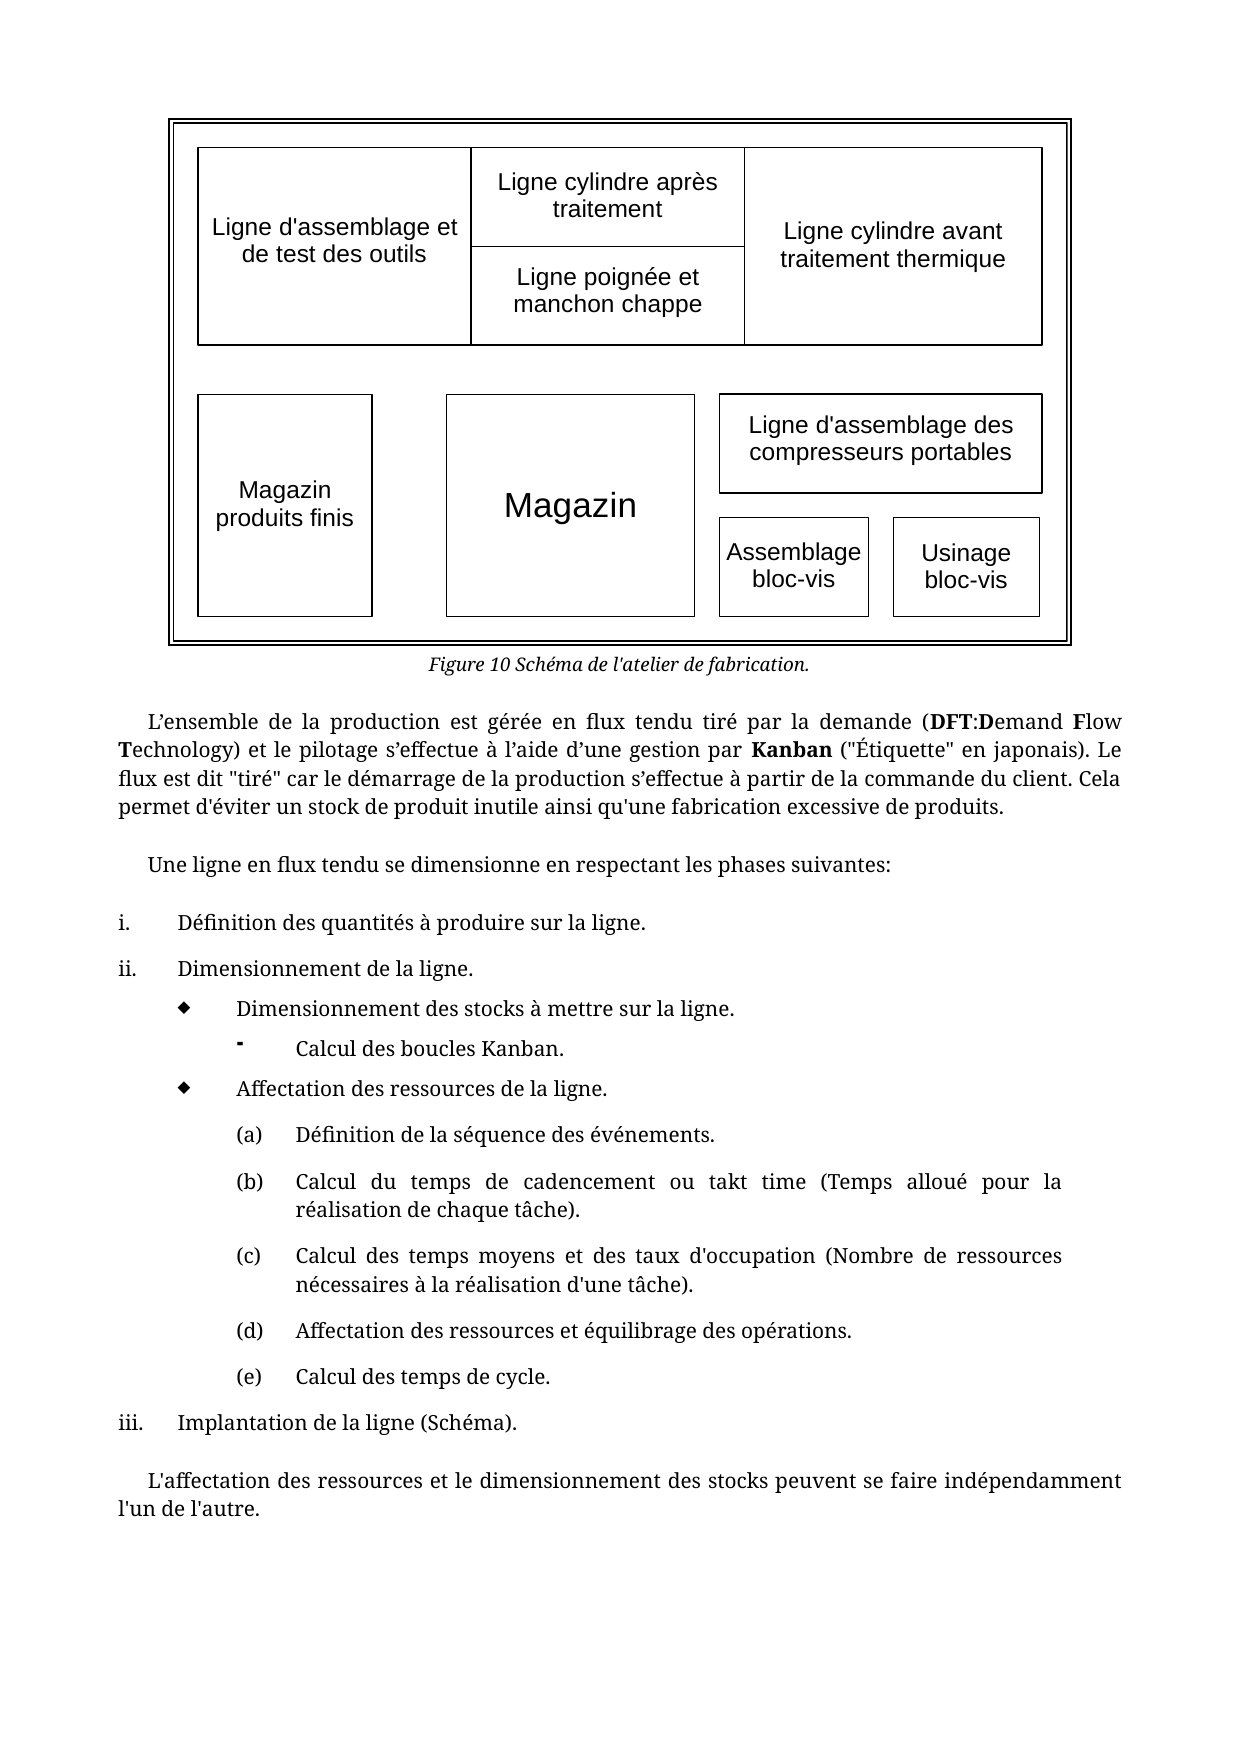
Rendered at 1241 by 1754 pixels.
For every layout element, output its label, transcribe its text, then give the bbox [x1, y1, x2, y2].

list Calcul des temps de cycle. [236, 1362, 1063, 1391]
text L’ensemble de la production est gérée en flux tendu tiré par la demande (DFT:Demand Flow Technology) et le pilotage s’effectue à l’aide d’une gestion par Kanban ("Étiquette" en japonais). Le flux est dit "tiré" car le démarrage de la production s’effectue à partir de la commande du client. Cela permet d'éviter un stock de produit inutile ainsi qu'une fabrication excessive de produits. [118, 707, 1122, 821]
text Une ligne en flux tendu se dimensionne en respectant les phases suivantes: [118, 850, 1122, 878]
list Définition des quantités à produire sur la ligne. [118, 908, 1093, 936]
list Dimensionnement de la ligne. [118, 954, 1093, 982]
list Dimensionnement des stocks à mettre sur la ligne. [177, 994, 1063, 1023]
list Calcul des boucles Kanban. [236, 1029, 1063, 1063]
list Définition de la séquence des événements. [236, 1121, 1063, 1149]
text Figure 10 Schéma de l'atelier de fabrication. [177, 652, 1063, 677]
list Affectation des ressources de la ligne. [177, 1074, 1063, 1103]
text L'affectation des ressources et le dimensionnement des stocks peuvent se faire indépendamment l'un de l'autre. [118, 1466, 1122, 1523]
list Calcul du temps de cadencement ou takt time (Temps alloué pour la réalisation de chaque tâche). [236, 1167, 1063, 1224]
list Calcul des temps moyens et des taux d'occupation (Nombre de ressources nécessaires à la réalisation d'une tâche). [236, 1241, 1063, 1298]
list Implantation de la ligne (Schéma). [118, 1408, 1093, 1437]
list Affectation des ressources et équilibrage des opérations. [236, 1316, 1063, 1344]
